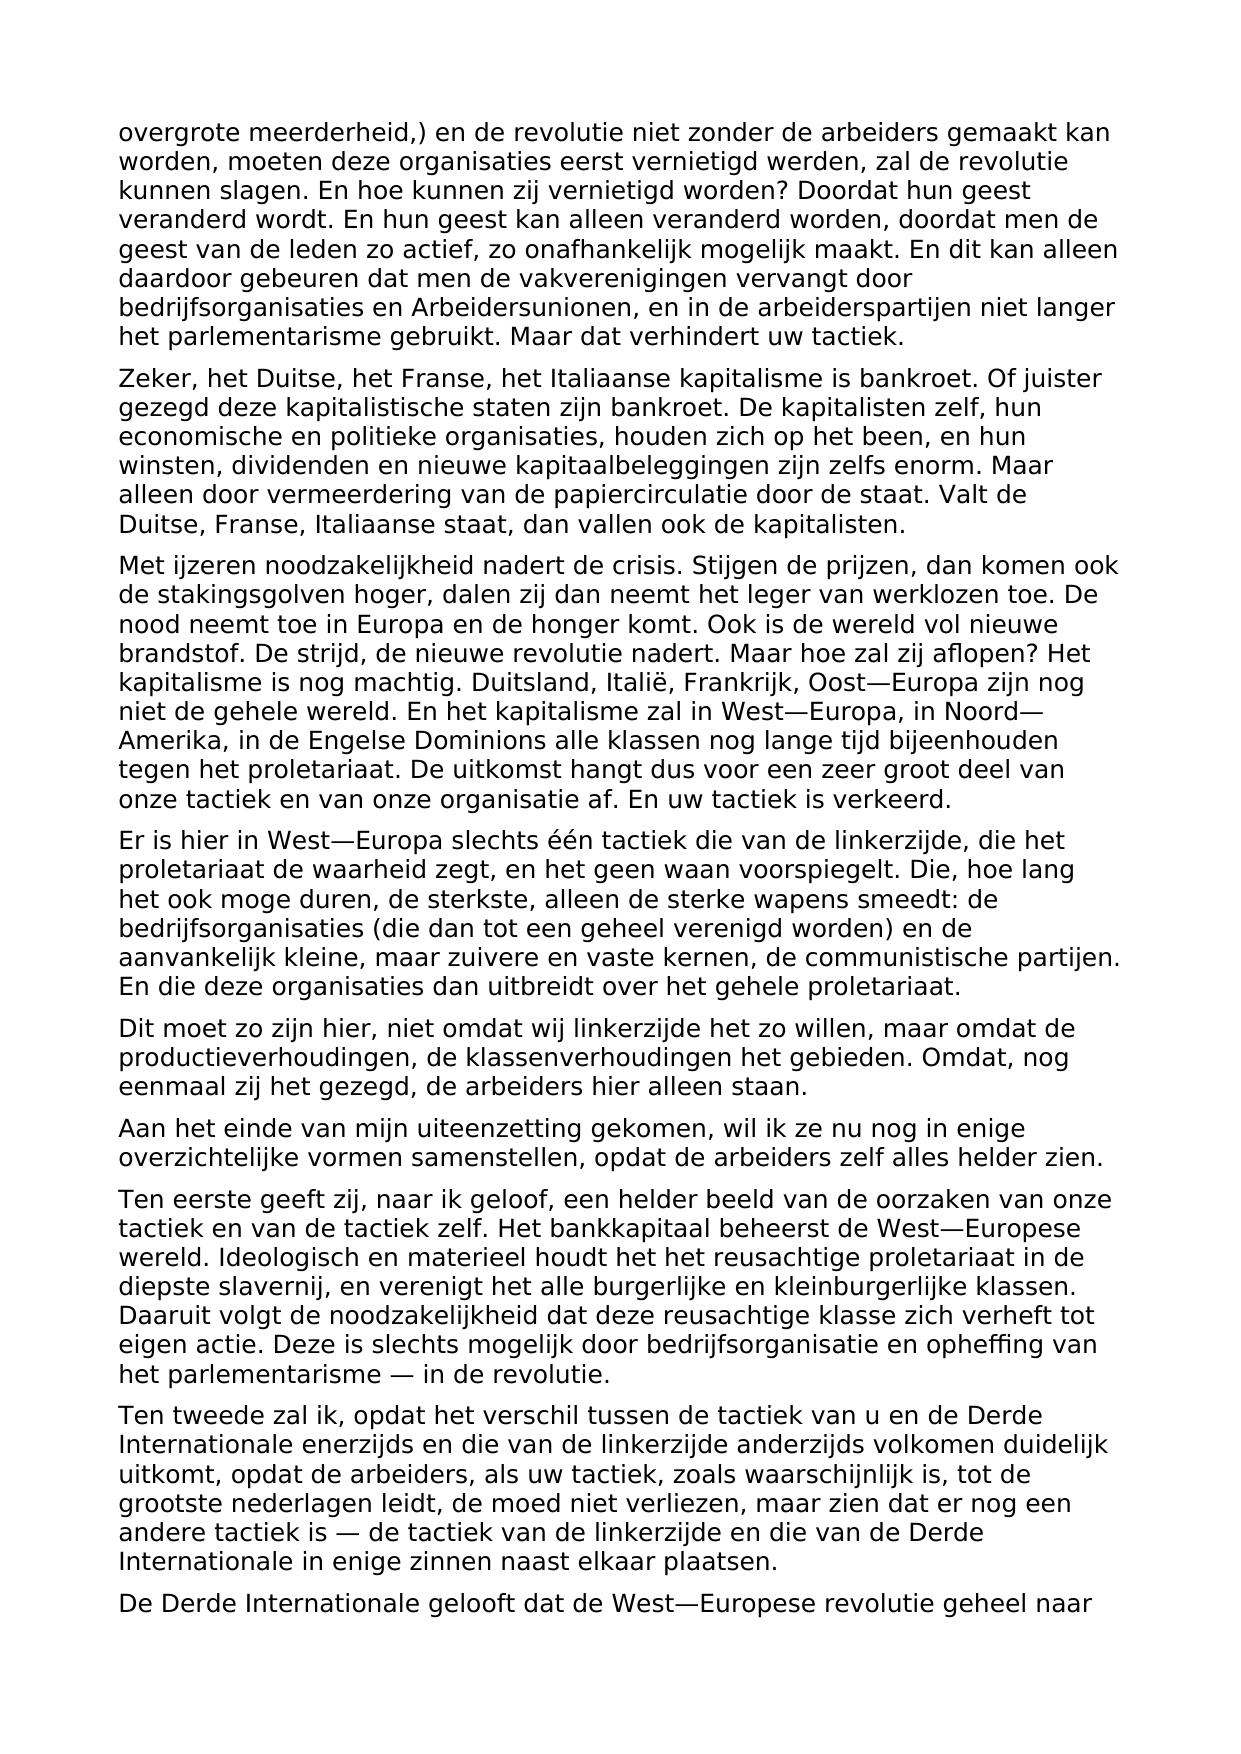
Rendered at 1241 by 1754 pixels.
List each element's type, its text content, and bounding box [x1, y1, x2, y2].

text Dit moet zo zijn hier, niet omdat wij linkerzijde het zo willen, maar omdat de productieverhoudingen, de klassenverhoudingen het gebieden. Omdat, nog eenmaal zij het gezegd, de arbeiders hier alleen staan. [118, 1014, 1122, 1101]
text Met ijzeren noodzakelijkheid nadert de crisis. Stijgen de prijzen, dan komen ook de stakingsgolven hoger, dalen zij dan neemt het leger van werklozen toe. De nood neemt toe in Europa en de honger komt. Ook is de wereld vol nieuwe brandstof. De strijd, de nieuwe revolutie nadert. Maar hoe zal zij aflopen? Het kapitalisme is nog machtig. Duitsland, Italië, Frankrijk, Oost—Europa zijn nog niet de gehele wereld. En het kapitalisme zal in West—Europa, in Noord—Amerika, in de Engelse Dominions alle klassen nog lange tijd bijeenhouden tegen het proletariaat. De uitkomst hangt dus voor een zeer groot deel van onze tactiek en van onze organisatie af. En uw tactiek is verkeerd. [118, 551, 1122, 814]
text overgrote meerderheid,) en de revolutie niet zonder de arbeiders gemaakt kan worden, moeten deze organisaties eerst vernietigd werden, zal de revolutie kunnen slagen. En hoe kunnen zij vernietigd worden? Doordat hun geest veranderd wordt. En hun geest kan alleen veranderd worden, doordat men de geest van de leden zo actief, zo onafhankelijk mogelijk maakt. En dit kan alleen daardoor gebeuren dat men de vakverenigingen vervangt door bedrijfsorganisaties en Arbeidersunionen, en in de arbeiderspartijen niet langer het parlementarisme gebruikt. Maar dat verhindert uw tactiek. [118, 118, 1122, 351]
text De Derde Internationale gelooft dat de West—Europese revolutie geheel naar [118, 1589, 1122, 1618]
text Er is hier in West—Europa slechts één tactiek die van de linkerzijde, die het proletariaat de waarheid zegt, en het geen waan voorspiegelt. Die, hoe lang het ook moge duren, de sterkste, alleen de sterke wapens smeedt: de bedrijfsorganisaties (die dan tot een geheel verenigd worden) en de aanvankelijk kleine, maar zuivere en vaste kernen, de communistische partijen. En die deze organisaties dan uitbreidt over het gehele proletariaat. [118, 826, 1122, 1001]
text Aan het einde van mijn uiteenzetting gekomen, wil ik ze nu nog in enige overzichtelijke vormen samenstellen, opdat de arbeiders zelf alles helder zien. [118, 1114, 1122, 1172]
text Ten tweede zal ik, opdat het verschil tussen de tactiek van u en de Derde Internationale enerzijds en die van de linkerzijde anderzijds volkomen duidelijk uitkomt, opdat de arbeiders, als uw tactiek, zoals waarschijnlijk is, tot de grootste nederlagen leidt, de moed niet verliezen, maar zien dat er nog een andere tactiek is — de tactiek van de linkerzijde en die van de Derde Internationale in enige zinnen naast elkaar plaatsen. [118, 1401, 1122, 1576]
text Ten eerste geeft zij, naar ik geloof, een helder beeld van de oorzaken van onze tactiek en van de tactiek zelf. Het bankkapitaal beheerst de West—Europese wereld. Ideologisch en materieel houdt het het reusachtige proletariaat in de diepste slavernij, en verenigt het alle burgerlijke en kleinburgerlijke klassen. Daaruit volgt de noodzakelijkheid dat deze reusachtige klasse zich verheft tot eigen actie. Deze is slechts mogelijk door bedrijfsorganisatie en opheffing van het parlementarisme — in de revolutie. [118, 1185, 1122, 1389]
text Zeker, het Duitse, het Franse, het Italiaanse kapitalisme is bankroet. Of juister gezegd deze kapitalistische staten zijn bankroet. De kapitalisten zelf, hun economische en politieke organisaties, houden zich op het been, en hun winsten, dividenden en nieuwe kapitaalbeleggingen zijn zelfs enorm. Maar alleen door vermeerdering van de papiercirculatie door de staat. Valt de Duitse, Franse, Italiaanse staat, dan vallen ook de kapitalisten. [118, 364, 1122, 539]
